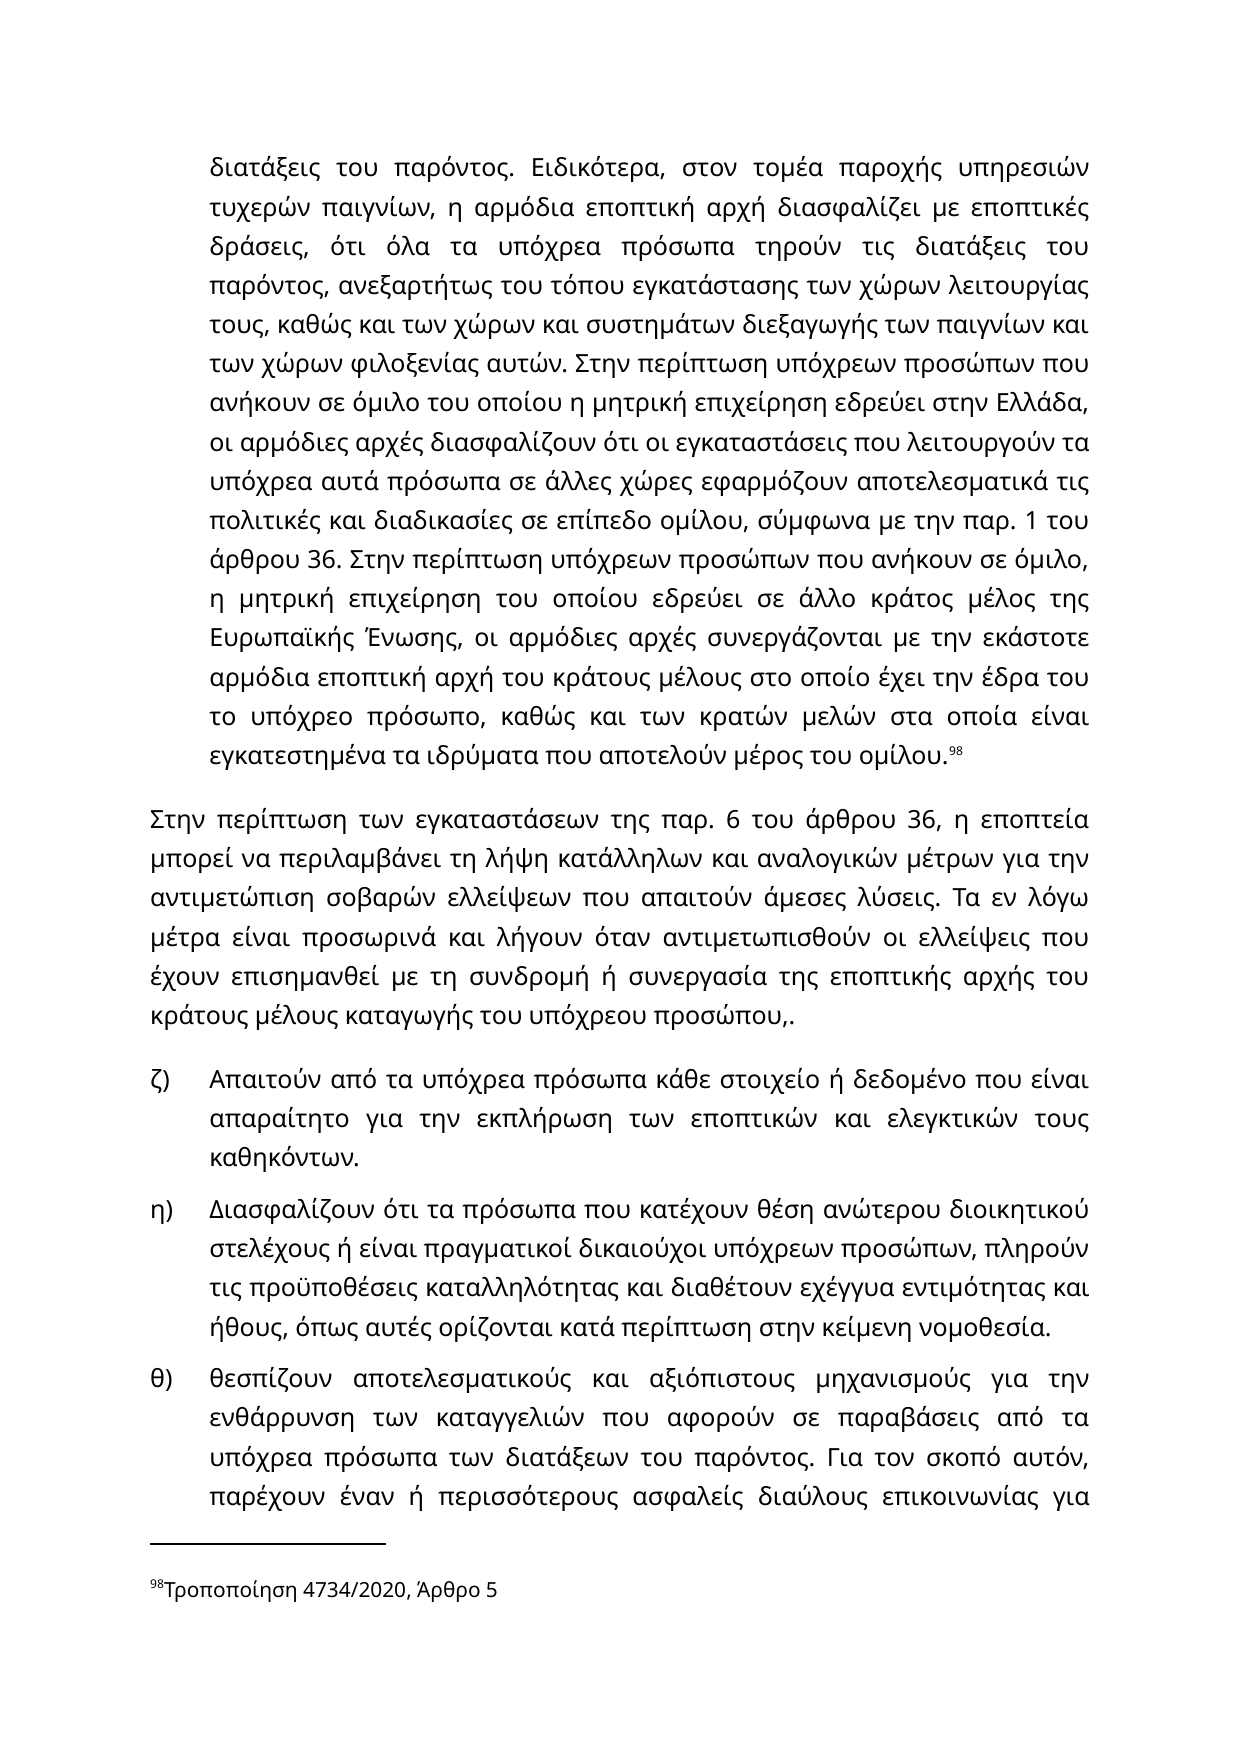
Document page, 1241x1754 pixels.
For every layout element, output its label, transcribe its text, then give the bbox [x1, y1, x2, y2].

list διατάξεις του παρόντος. Ειδικότερα, στον τομέα παροχής υπηρεσιών τυχερών παιγνίων, η αρμόδια εποπτική αρχή διασφαλίζει με εποπτικές δράσεις, ότι όλα τα υπόχρεα πρόσωπα τηρούν τις διατάξεις του παρόντος, ανεξαρτήτως του τόπου εγκατάστασης των χώρων λειτουργίας τους, καθώς και των χώρων και συστημάτων διεξαγωγής των παιγνίων και των χώρων φιλοξενίας αυτών. Στην περίπτωση υπόχρεων προσώπων που ανήκουν σε όμιλο του οποίου η μητρική επιχείρηση εδρεύει στην Ελλάδα, οι αρμόδιες αρχές διασφαλίζουν ότι οι εγκαταστάσεις που λειτουργούν τα υπόχρεα αυτά πρόσωπα σε άλλες χώρες εφαρμόζουν αποτελεσματικά τις πολιτικές και διαδικασίες σε επίπεδο ομίλου, σύμφωνα με την παρ. 1 του άρθρου 36. Στην περίπτωση υπόχρεων προσώπων που ανήκουν σε όμιλο, η μητρική επιχείρηση του οποίου εδρεύει σε άλλο κράτος μέλος της Ευρωπαϊκής Ένωσης, οι αρμόδιες αρχές συνεργάζονται με την εκάστοτε αρμόδια εποπτική αρχή του κράτους μέλους στο οποίο έχει την έδρα του το υπόχρεο πρόσωπο, καθώς και των κρατών μελών στα οποία είναι εγκατεστημένα τα ιδρύματα που αποτελούν μέρος του ομίλου. [150, 150, 1090, 772]
text Στην περίπτωση των εγκαταστάσεων της παρ. 6 του άρθρου 36, η εποπτεία μπορεί να περιλαμβάνει τη λήψη κατάλληλων και αναλογικών μέτρων για την αντιμετώπιση σοβαρών ελλείψεων που απαιτούν άμεσες λύσεις. Τα εν λόγω μέτρα είναι προσωρινά και λήγουν όταν αντιμετωπισθούν οι ελλείψεις που έχουν επισημανθεί με τη συνδρομή ή συνεργασία της εποπτικής αρχής του κράτους μέλους καταγωγής του υπόχρεου προσώπου,. [150, 802, 1090, 1032]
list η) Διασφαλίζουν ότι τα πρόσωπα που κατέχουν θέση ανώτερου διοικητικού στελέχους ή είναι πραγματικοί δικαιούχοι υπόχρεων προσώπων, πληρούν τις προϋποθέσεις καταλληλότητας και διαθέτουν εχέγγυα εντιμότητας και ήθους, όπως αυτές ορίζονται κατά περίπτωση στην κείμενη νομοθεσία. [150, 1192, 1090, 1343]
list ζ) Απαιτούν από τα υπόχρεα πρόσωπα κάθε στοιχείο ή δεδομένο που είναι απαραίτητο για την εκπλήρωση των εποπτικών και ελεγκτικών τους καθηκόντων. [150, 1062, 1090, 1174]
list θ) θεσπίζουν αποτελεσματικούς και αξιόπιστους μηχανισμούς για την ενθάρρυνση των καταγγελιών που αφορούν σε παραβάσεις από τα υπόχρεα πρόσωπα των διατάξεων του παρόντος. Για τον σκοπό αυτόν, παρέχουν έναν ή περισσότερους ασφαλείς διαύλους επικοινωνίας για [150, 1361, 1090, 1512]
text Τροποποίηση 4734/2020, Άρθρο 5 [150, 1576, 1090, 1604]
